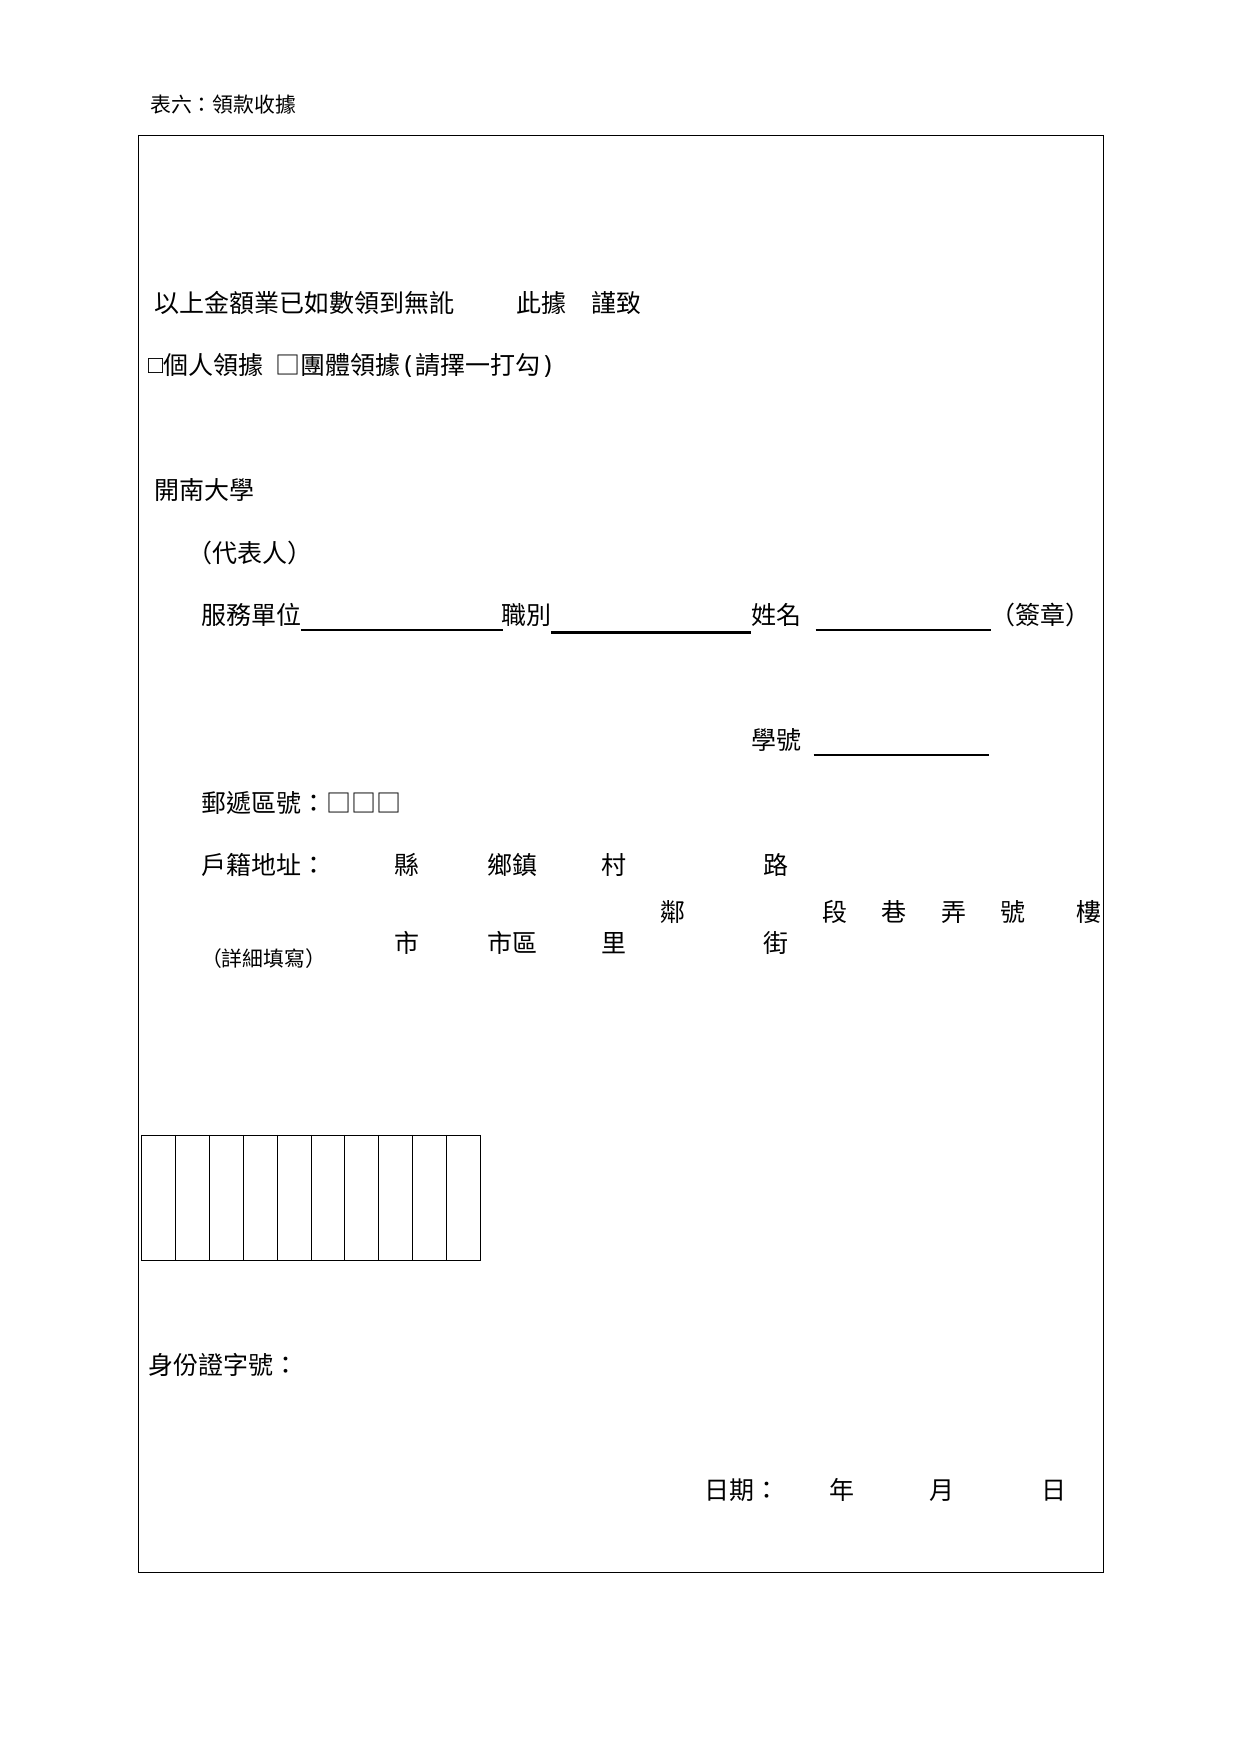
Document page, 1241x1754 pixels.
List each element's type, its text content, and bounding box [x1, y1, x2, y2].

table_cell 路 [688, 822, 791, 885]
table_cell 鄉鎮 [422, 822, 540, 885]
table_cell 縣 [334, 822, 422, 885]
table_cell 郵遞區號：□□□ [139, 760, 1103, 822]
table_header [278, 1136, 311, 1260]
table_cell 市區 [422, 885, 540, 978]
table_cell 樓 [1028, 822, 1103, 978]
table_header [312, 1136, 344, 1260]
table_cell 號 [969, 822, 1028, 978]
table_cell 里 [540, 885, 629, 978]
table_cell 身份證字號： 日期： 年 月 日 [139, 979, 1103, 1572]
table_cell 段 [791, 822, 850, 978]
table_cell 弄 [910, 822, 968, 978]
table_cell 市 [334, 885, 422, 978]
table_cell 村 [540, 822, 629, 885]
table_header [210, 1136, 243, 1260]
table_header [244, 1136, 277, 1260]
table_cell 以上金額業已如數領到無訛 此據 謹致 □個人領據 □團體領據(請擇一打勾) 開南大學 （代表人） 服務單位 職別 姓名 （簽章） 學號 [139, 136, 1103, 760]
table_header [176, 1136, 209, 1260]
table_header [142, 1136, 175, 1260]
table_cell 巷 [850, 822, 909, 978]
table_cell 街 [688, 885, 791, 978]
table_cell 鄰 [629, 822, 688, 978]
table_header [345, 1136, 378, 1260]
table_header [447, 1136, 480, 1260]
table_cell 戶籍地址： （詳細填寫） [139, 822, 334, 978]
table_header [413, 1136, 446, 1260]
table_header [379, 1136, 412, 1260]
